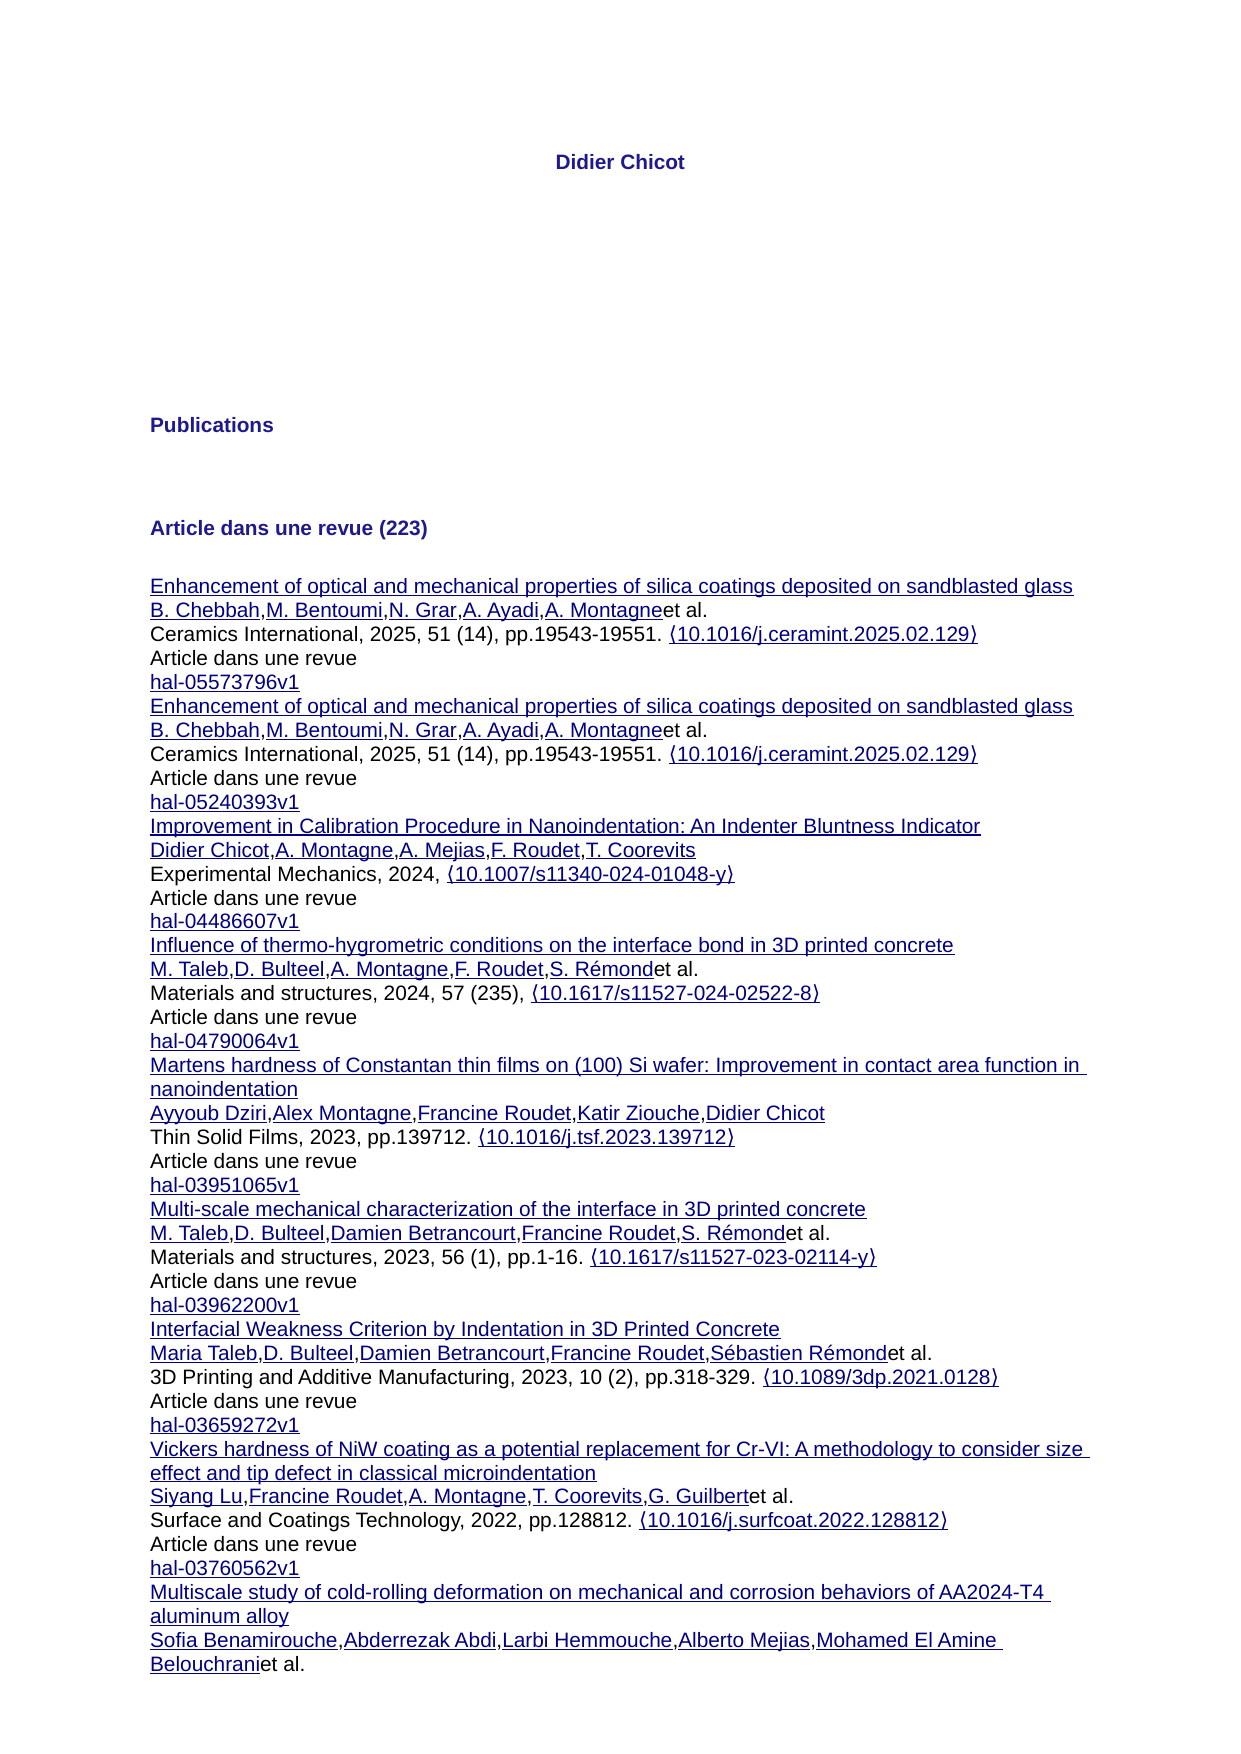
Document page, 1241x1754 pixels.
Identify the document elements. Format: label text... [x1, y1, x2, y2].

table_header Enhancement of optical and mechanical properties of silica coatings deposited on sandblasted glass B. Chebbah,M. Bentoumi,N. Grar,A. Ayadi,A. Montagneet al. Ceramics International, 2025, 51 (14), pp.19543-19551. ⟨10.1016/j.ceramint.2025.02.129⟩ Article dans une revue hal-05573796v1 [150, 574, 1090, 694]
table_cell Influence of thermo-hygrometric conditions on the interface bond in 3D printed concrete M. Taleb,D. Bulteel,A. Montagne,F. Roudet,S. Rémondet al. Materials and structures, 2024, 57 (235), ⟨10.1617/s11527-024-02522-8⟩ Article dans une revue hal-04790064v1 [150, 933, 1090, 1053]
table_cell Multi-scale mechanical characterization of the interface in 3D printed concrete M. Taleb,D. Bulteel,Damien Betrancourt,Francine Roudet,S. Rémondet al. Materials and structures, 2023, 56 (1), pp.1-16. ⟨10.1617/s11527-023-02114-y⟩ Article dans une revue hal-03962200v1 [150, 1197, 1090, 1317]
table_cell effect and tip defect in classical microindentation Siyang Lu,Francine Roudet,A. Montagne,T. Coorevits,G. Guilbertet al. Surface and Coatings Technology, 2022, pp.128812. ⟨10.1016/j.surfcoat.2022.128812⟩ Article dans une revue hal-03760562v1 [150, 1458, 1090, 1580]
table_cell Martens hardness of Constantan thin films on (100) Si wafer: Improvement in contact area function in nanoindentation Ayyoub Dziri,Alex Montagne,Francine Roudet,Katir Ziouche,Didier Chicot Thin Solid Films, 2023, pp.139712. ⟨10.1016/j.tsf.2023.139712⟩ Article dans une revue hal-03951065v1 [150, 1053, 1090, 1197]
table_cell Vickers hardness of NiW coating as a potential replacement for Cr-VI: A methodology to consider size [150, 1436, 1090, 1457]
subtitle Article dans une revue (223) [150, 516, 1090, 539]
table_cell Interfacial Weakness Criterion by Indentation in 3D Printed Concrete Maria Taleb,D. Bulteel,Damien Betrancourt,Francine Roudet,Sébastien Rémondet al. 3D Printing and Additive Manufacturing, 2023, 10 (2), pp.318-329. ⟨10.1089/3dp.2021.0128⟩ Article dans une revue hal-03659272v1 [150, 1317, 1090, 1436]
table_cell Multiscale study of cold-rolling deformation on mechanical and corrosion behaviors of AA2024-T4 aluminum alloy Sofia Benamirouche,Abderrezak Abdi,Larbi Hemmouche,Alberto Mejias,Mohamed El Amine Belouchraniet al. [150, 1580, 1090, 1676]
table_cell Improvement in Calibration Procedure in Nanoindentation: An Indenter Bluntness Indicator Didier Chicot,A. Montagne,A. Mejias,F. Roudet,T. Coorevits Experimental Mechanics, 2024, ⟨10.1007/s11340-024-01048-y⟩ Article dans une revue hal-04486607v1 [150, 814, 1090, 933]
subtitle Publications [150, 412, 1090, 436]
table_cell Enhancement of optical and mechanical properties of silica coatings deposited on sandblasted glass B. Chebbah,M. Bentoumi,N. Grar,A. Ayadi,A. Montagneet al. Ceramics International, 2025, 51 (14), pp.19543-19551. ⟨10.1016/j.ceramint.2025.02.129⟩ Article dans une revue hal-05240393v1 [150, 694, 1090, 813]
subtitle Didier Chicot [150, 150, 1090, 174]
